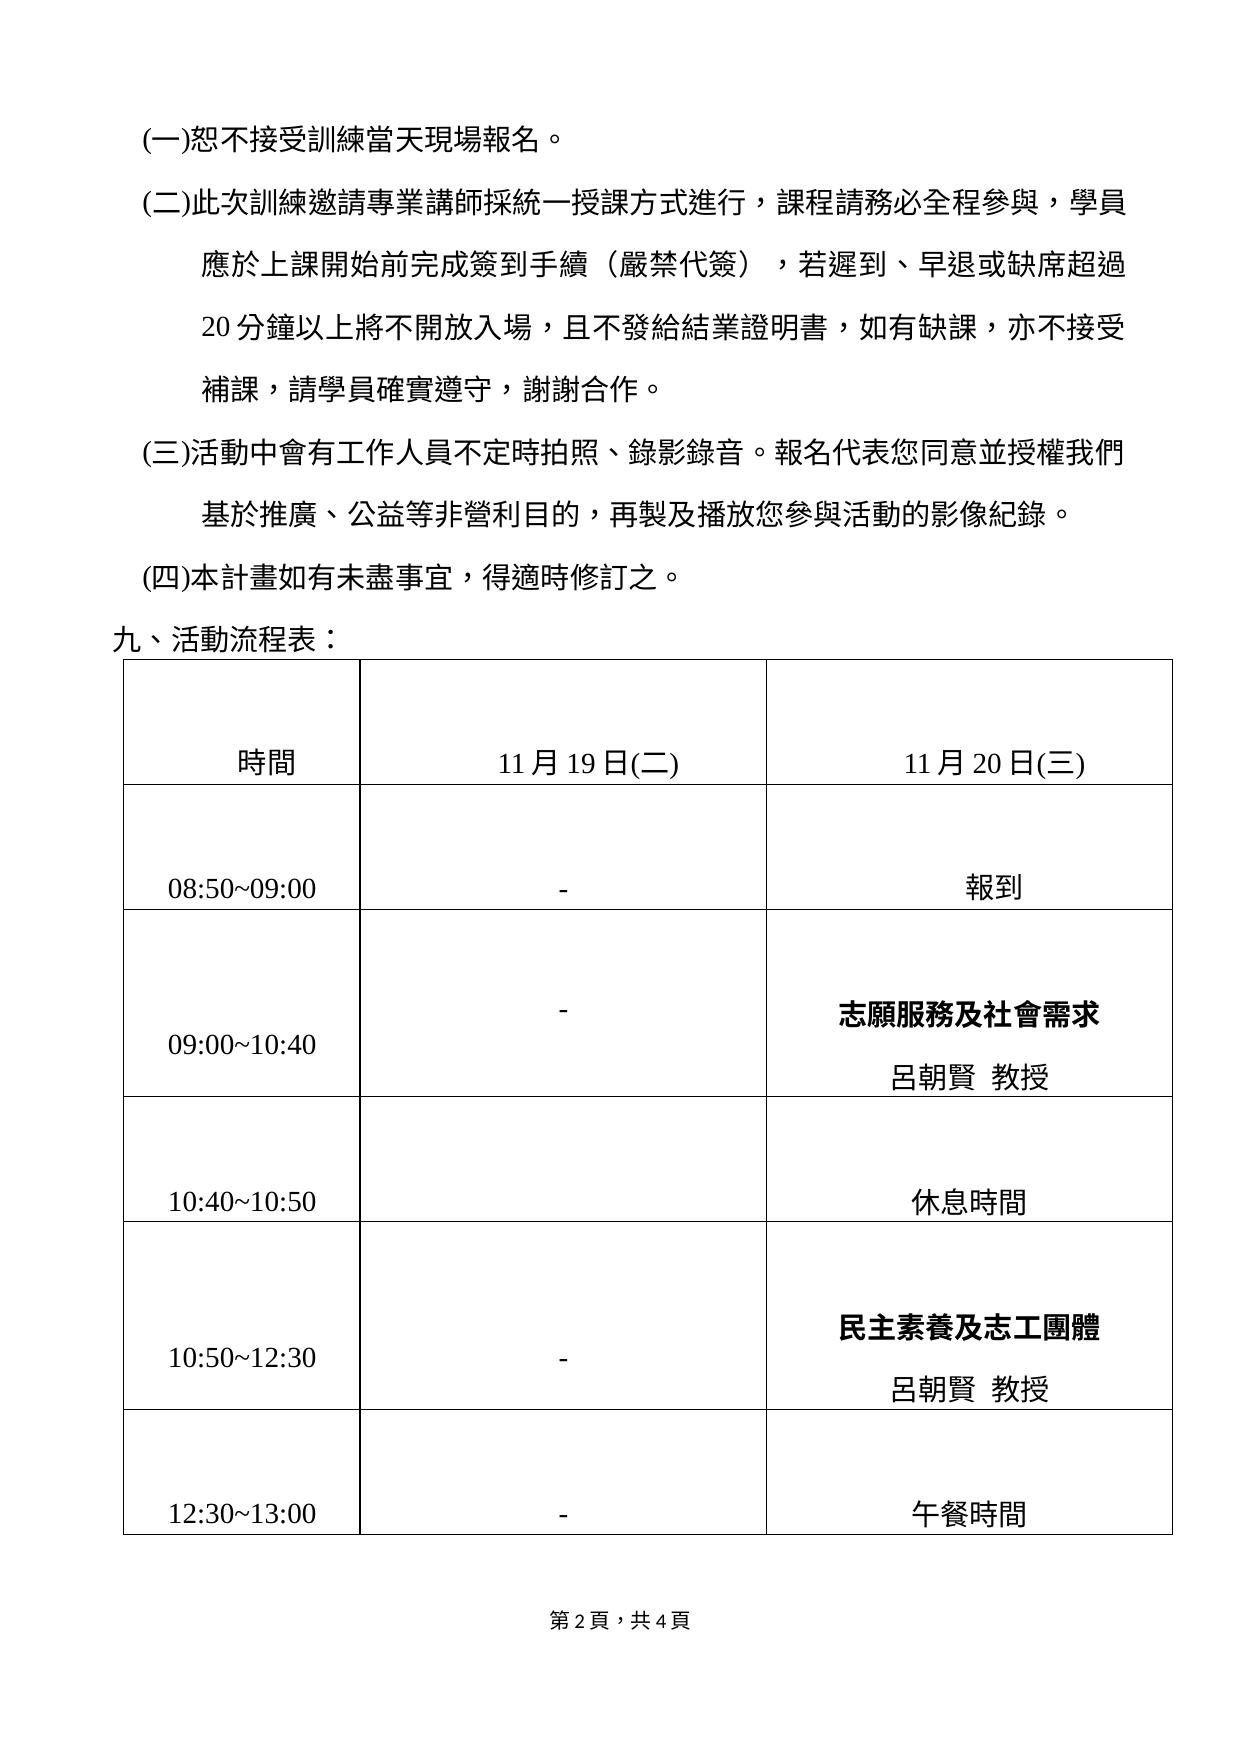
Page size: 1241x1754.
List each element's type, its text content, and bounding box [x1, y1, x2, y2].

table_cell - [361, 1410, 766, 1534]
text (三)活動中會有工作人員不定時拍照、錄影錄音。報名代表您同意並授權我們基於推廣、公益等非營利目的，再製及播放您參與活動的影像紀錄。 [142, 409, 1128, 534]
text (四)本計畫如有未盡事宜，得適時修訂之。 [142, 534, 1128, 596]
table_cell - [361, 785, 766, 909]
text 九、活動流程表： [112, 596, 1128, 659]
text (二)此次訓練邀請專業講師採統一授課方式進行，課程請務必全程參與，學員應於上課開始前完成簽到手續（嚴禁代簽），若遲到、早退或缺席超過20分鐘以上將不開放入場，且不發給結業證明書，如有缺課，亦不接受補課，請學員確實遵守，謝謝合作。 [142, 159, 1128, 409]
table_cell 08:50~09:00 [124, 785, 359, 909]
table_header 時間 [124, 660, 359, 784]
table_cell 10:50~12:30 [124, 1222, 359, 1409]
table_cell - [361, 910, 766, 1096]
table_cell 09:00~10:40 [124, 910, 359, 1096]
table_header 11月19日(二) [361, 660, 766, 784]
table_cell - [361, 1222, 766, 1409]
table_cell 休息時間 [767, 1097, 1172, 1221]
table_cell 報到 [767, 785, 1172, 909]
table_cell 10:40~10:50 [124, 1097, 359, 1221]
table_cell 志願服務及社會需求 呂朝賢 教授 [767, 910, 1172, 1096]
table_cell [361, 1097, 766, 1221]
text (一)恕不接受訓練當天現場報名。 [142, 96, 1128, 159]
table_cell 午餐時間 [767, 1410, 1172, 1534]
table_cell 12:30~13:00 [124, 1410, 359, 1534]
table_header 11月20日(三) [767, 660, 1172, 784]
table_cell 民主素養及志工團體 呂朝賢 教授 [767, 1222, 1172, 1409]
